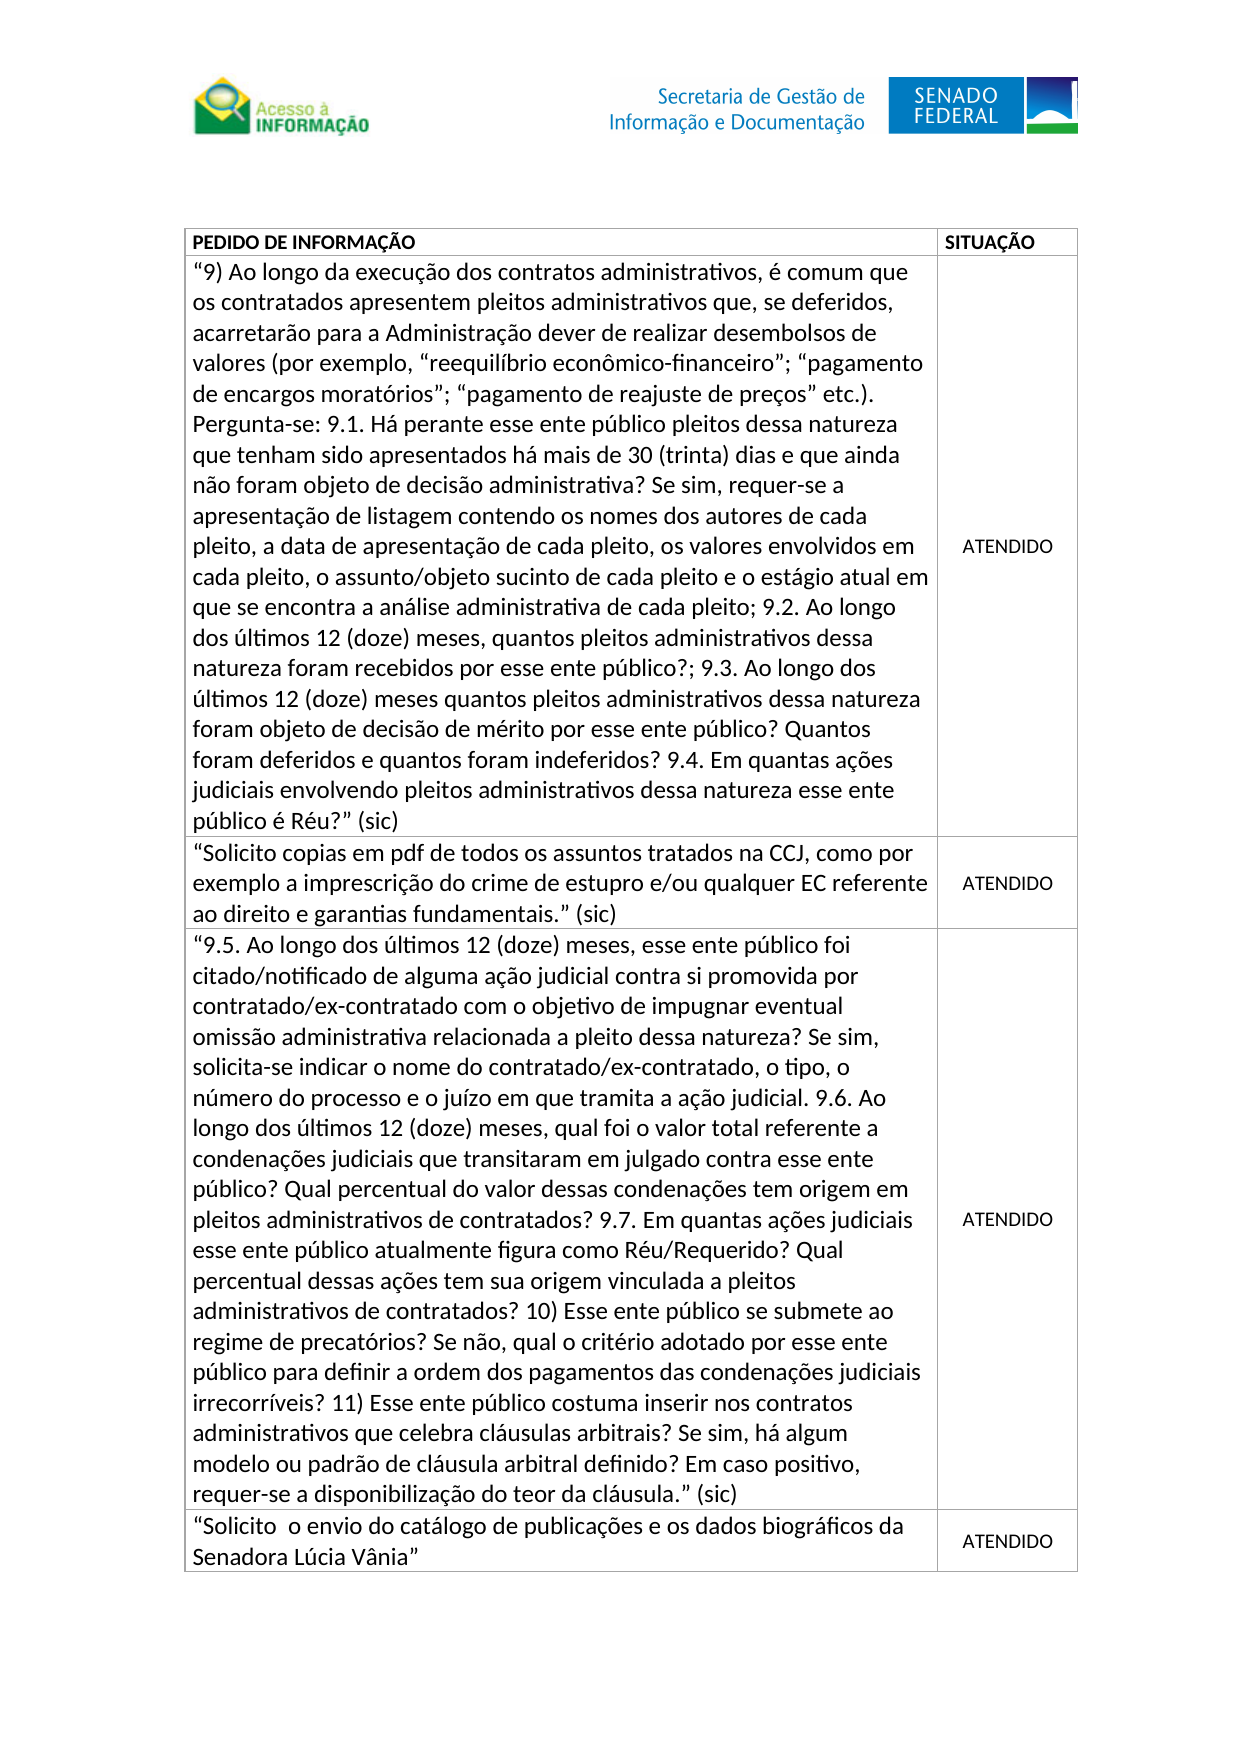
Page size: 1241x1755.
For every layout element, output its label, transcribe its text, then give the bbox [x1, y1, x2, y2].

table_cell ATENDIDO [938, 256, 1077, 836]
table_cell “9) Ao longo da execução dos contratos administrativos, é comum que os contratados apresentem pleitos administrativos que, se deferidos, acarretarão para a Administração dever de realizar desembolsos de valores (por exemplo, “reequilíbrio econômico-financeiro”; “pagamento de encargos moratórios”; “pagamento de reajuste de preços” etc.). Pergunta-se: 9.1. Há perante esse ente público pleitos dessa natureza que tenham sido apresentados há mais de 30 (trinta) dias e que ainda não foram objeto de decisão administrativa? Se sim, requer-se a apresentação de listagem contendo os nomes dos autores de cada pleito, a data de apresentação de cada pleito, os valores envolvidos em cada pleito, o assunto/objeto sucinto de cada pleito e o estágio atual em que se encontra a análise administrativa de cada pleito; 9.2. Ao longo dos últimos 12 (doze) meses, quantos pleitos administrativos dessa natureza foram recebidos por esse ente público?; 9.3. Ao longo dos últimos 12 (doze) meses quantos pleitos administrativos dessa natureza foram objeto de decisão de mérito por esse ente público? Quantos foram deferidos e quantos foram indeferidos? 9.4. Em quantas ações judiciais envolvendo pleitos administrativos dessa natureza esse ente público é Réu?” (sic) [186, 256, 937, 836]
table_header SITUAÇÃO [938, 229, 1077, 255]
table_cell ATENDIDO [938, 929, 1077, 1509]
table_cell “Solicito copias em pdf de todos os assuntos tratados na CCJ, como por exemplo a imprescrição do crime de estupro e/ou qualquer EC referente ao direito e garantias fundamentais.” (sic) [186, 837, 937, 928]
table_header PEDIDO DE INFORMAÇÃO [186, 229, 937, 255]
table_cell “Solicito o envio do catálogo de publicações e os dados biográficos da Senadora Lúcia Vânia” [186, 1510, 937, 1571]
table_cell ATENDIDO [938, 837, 1077, 928]
table_cell ATENDIDO [938, 1510, 1077, 1571]
table_cell “9.5. Ao longo dos últimos 12 (doze) meses, esse ente público foi citado/notificado de alguma ação judicial contra si promovida por contratado/ex-contratado com o objetivo de impugnar eventual omissão administrativa relacionada a pleito dessa natureza? Se sim, solicita-se indicar o nome do contratado/ex-contratado, o tipo, o número do processo e o juízo em que tramita a ação judicial. 9.6. Ao longo dos últimos 12 (doze) meses, qual foi o valor total referente a condenações judiciais que transitaram em julgado contra esse ente público? Qual percentual do valor dessas condenações tem origem em pleitos administrativos de contratados? 9.7. Em quantas ações judiciais esse ente público atualmente figura como Réu/Requerido? Qual percentual dessas ações tem sua origem vinculada a pleitos administrativos de contratados? 10) Esse ente público se submete ao regime de precatórios? Se não, qual o critério adotado por esse ente público para definir a ordem dos pagamentos das condenações judiciais irrecorríveis? 11) Esse ente público costuma inserir nos contratos administrativos que celebra cláusulas arbitrais? Se sim, há algum modelo ou padrão de cláusula arbitral definido? Em caso positivo, requer-se a disponibilização do teor da cláusula.” (sic) [186, 929, 937, 1509]
